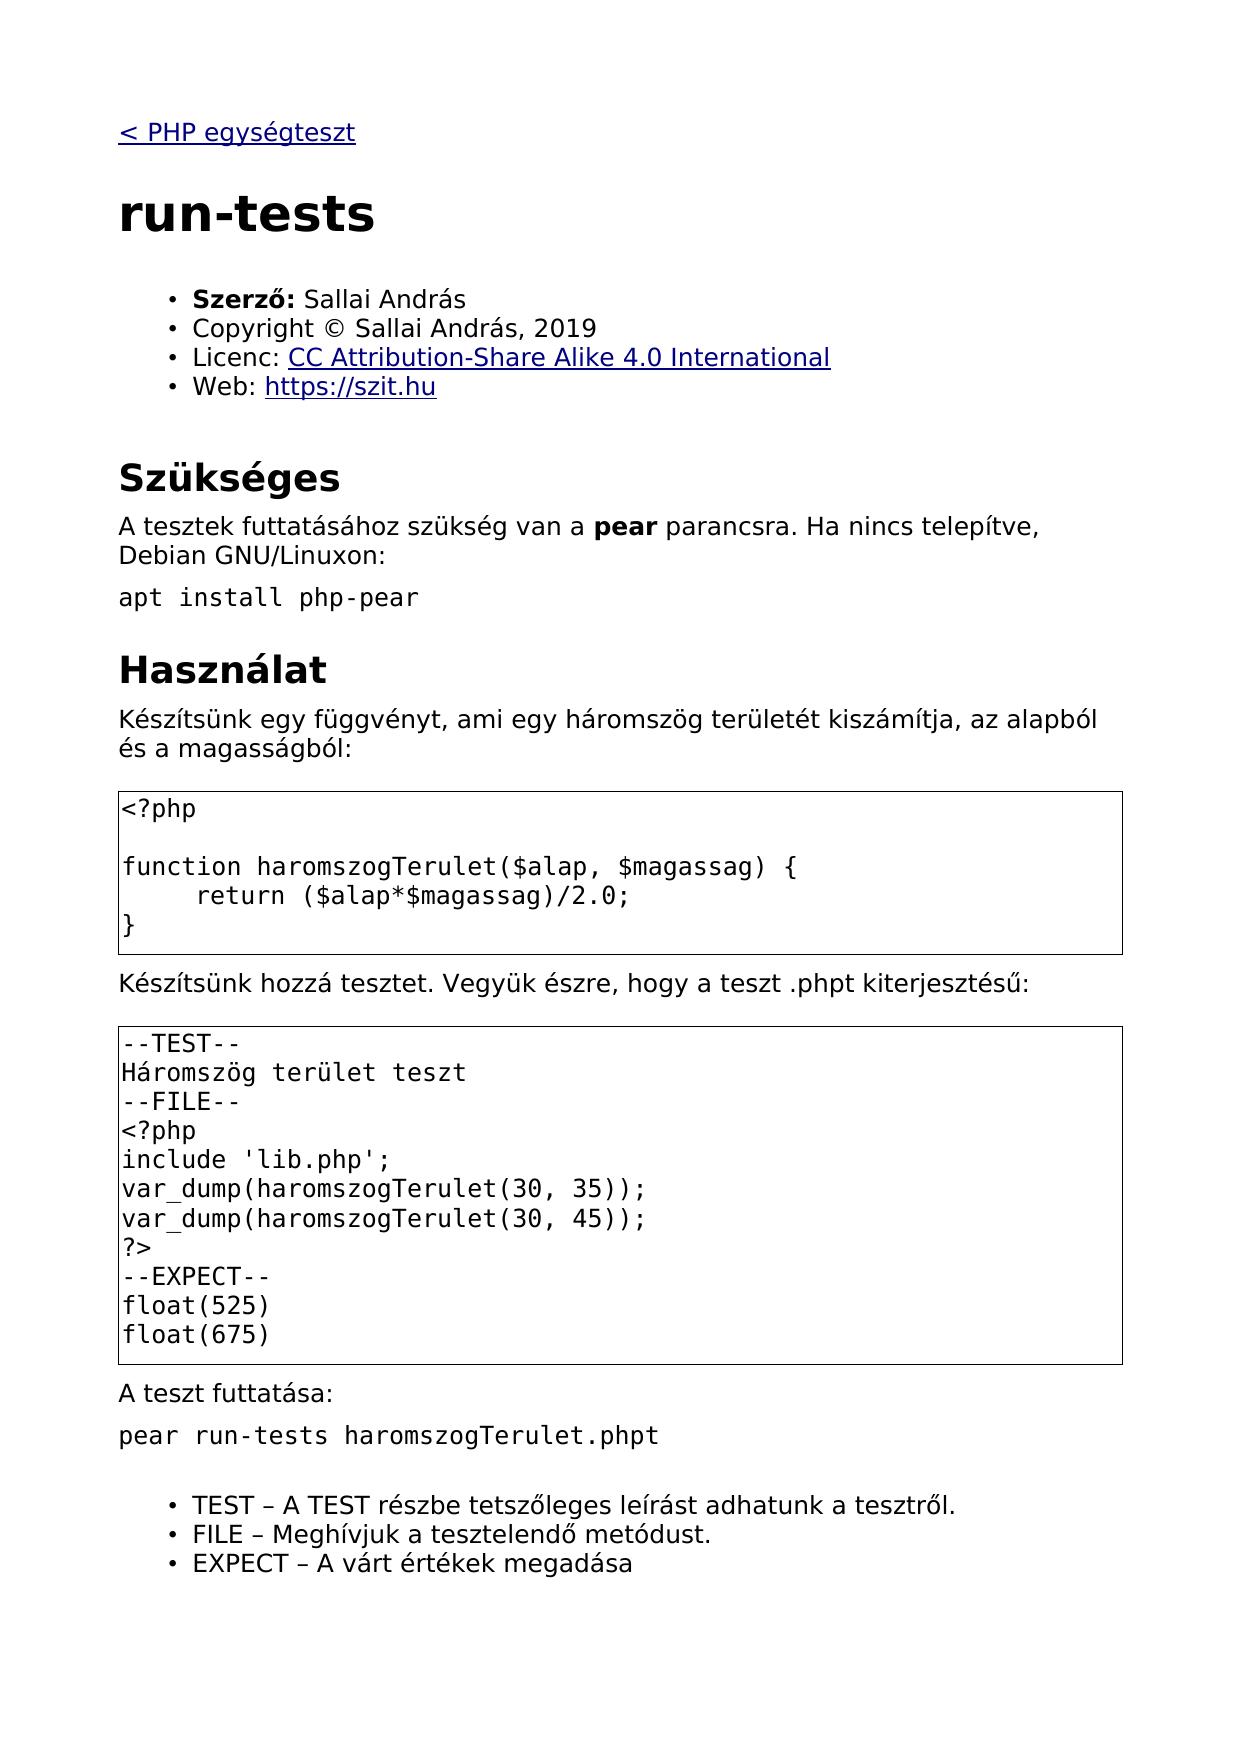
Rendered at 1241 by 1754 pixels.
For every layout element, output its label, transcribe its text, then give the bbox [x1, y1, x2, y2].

list Copyright © Sallai András, 2019 [177, 314, 1122, 343]
text apt install php-pear [118, 583, 1122, 612]
table_header <?php function haromszogTerulet($alap, $magassag) { return ($alap*$magassag)/2.0; } [119, 792, 1122, 954]
list FILE – Meghívjuk a tesztelendő metódust. [177, 1520, 1122, 1549]
table_header --TEST-- Háromszög terület teszt --FILE-- <?php include 'lib.php'; var_dump(haromszogTerulet(30, 35)); var_dump(haromszogTerulet(30, 45)); ?> --EXPECT-- float(525) float(675) [119, 1027, 1122, 1364]
list Szerző: Sallai András [177, 285, 1122, 314]
text Készítsünk egy függvényt, ami egy háromszög területét kiszámítja, az alapból és a magasságból: [118, 705, 1122, 763]
subtitle Használat [118, 649, 1122, 693]
text pear run-tests haromszogTerulet.phpt [118, 1421, 1122, 1450]
text A teszt futtatása: [118, 1379, 1122, 1408]
list TEST – A TEST részbe tetszőleges leírást adhatunk a tesztről. [177, 1491, 1122, 1520]
list Web: https://szit.hu [177, 372, 1122, 402]
subtitle run-tests [118, 185, 1122, 243]
list EXPECT – A várt értékek megadása [177, 1549, 1122, 1579]
list Licenc: CC Attribution-Share Alike 4.0 International [177, 343, 1122, 372]
text A tesztek futtatásához szükség van a pear parancsra. Ha nincs telepítve, Debian GNU/Linuxon: [118, 512, 1122, 571]
subtitle Szükséges [118, 456, 1122, 500]
text Készítsünk hozzá tesztet. Vegyük észre, hogy a teszt .phpt kiterjesztésű: [118, 969, 1122, 998]
text < PHP egységteszt [118, 118, 1122, 147]
